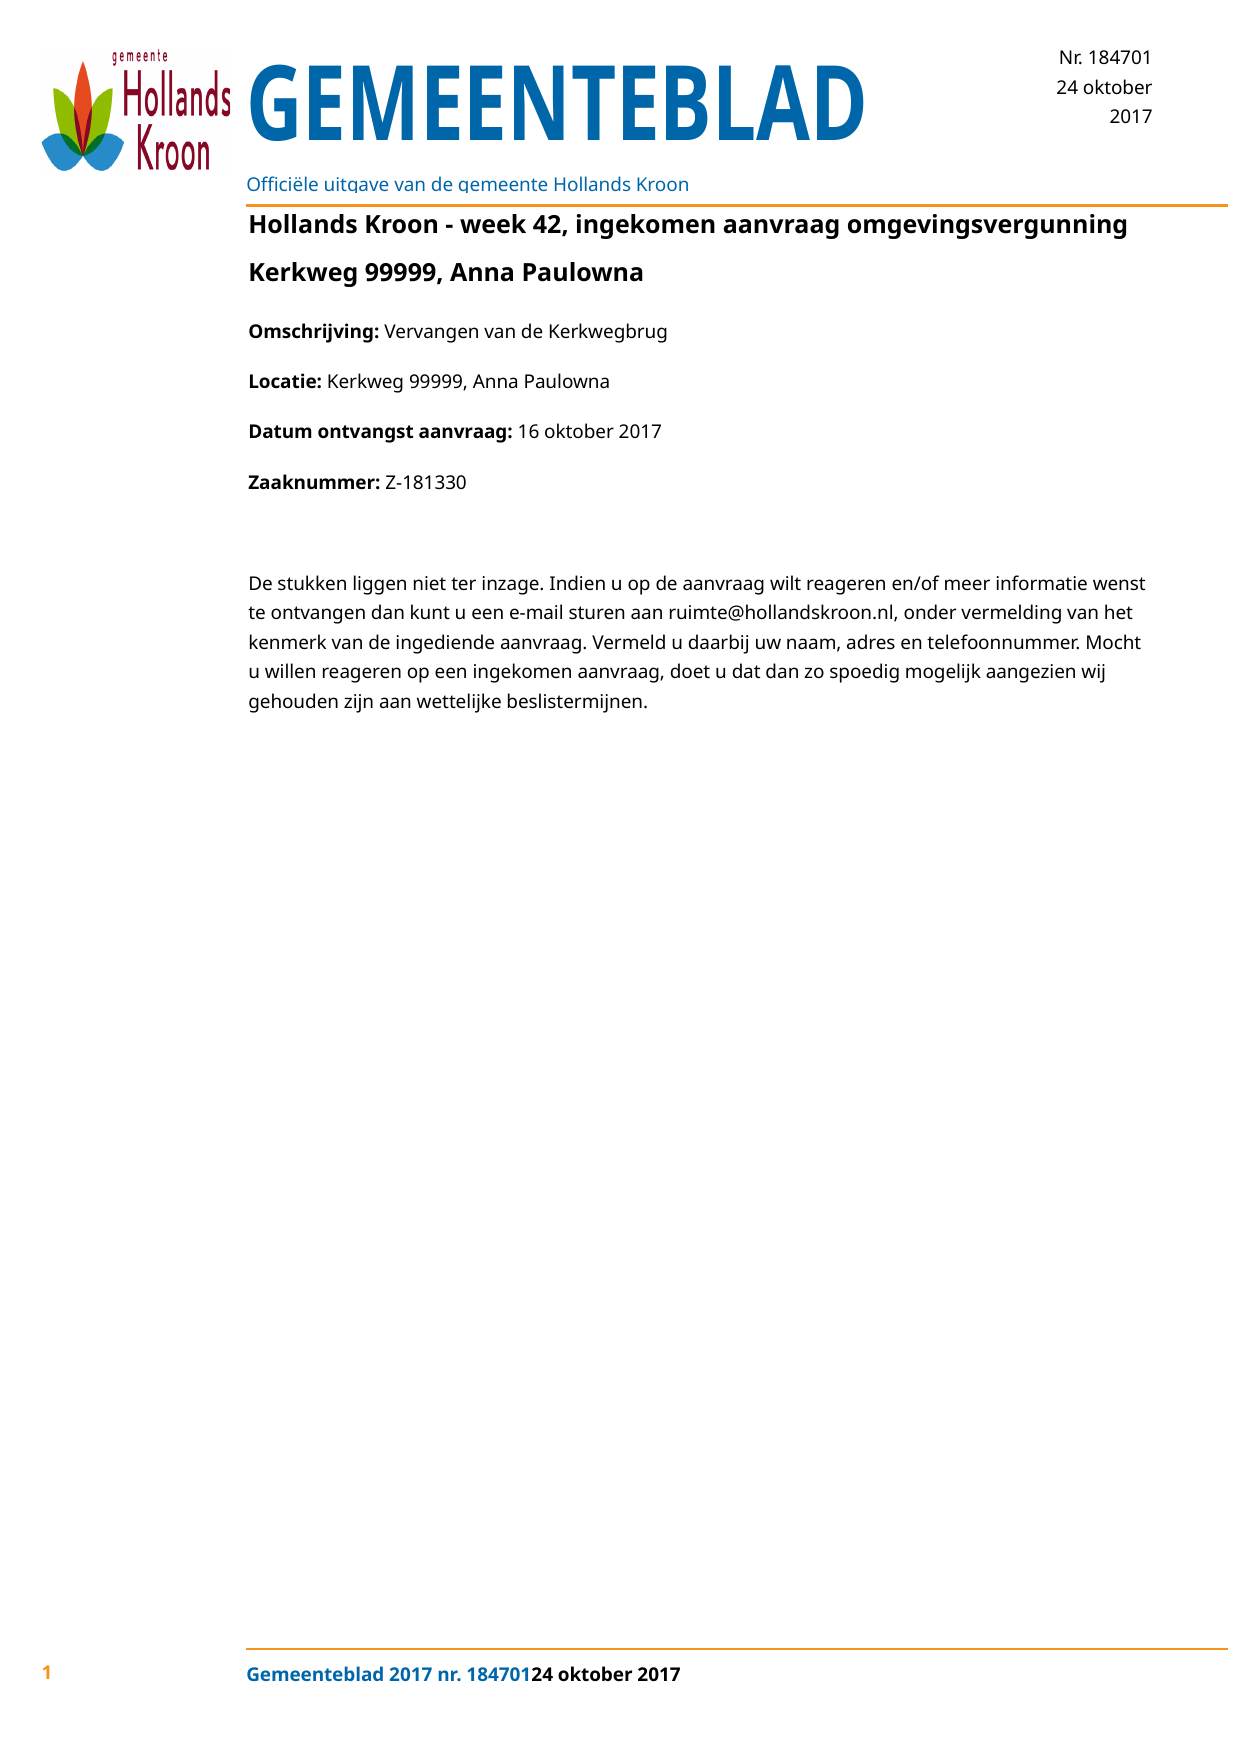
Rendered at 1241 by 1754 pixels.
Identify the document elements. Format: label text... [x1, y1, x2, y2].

text Locatie: Kerkweg 99999, Anna Paulowna [248, 368, 1152, 394]
picture [41, 47, 231, 172]
text De stukken liggen niet ter inzage. Indien u op de aanvraag wilt reageren en/of meer informatie wenst te ontvangen dan kunt u een e-mail sturen aan ruimte@hollandskroon.nl, onder vermelding van het kenmerk van de ingediende aanvraag. Vermeld u daarbij uw naam, adres en telefoonnummer. Mocht u willen reageren op een ingekomen aanvraag, doet u dat dan zo spoedig mogelijk aangezien wij gehouden zijn aan wettelijke beslistermijnen. [248, 570, 1152, 714]
text Hollands Kroon - week 42, ingekomen aanvraag omgevingsvergunning Kerkweg 99999, Anna Paulowna [248, 207, 1152, 288]
text Zaaknummer: Z-181330 [248, 469, 1152, 495]
text Datum ontvangst aanvraag: 16 oktober 2017 [248, 419, 1152, 444]
text Omschrijving: Vervangen van de Kerkwegbrug [248, 318, 1152, 344]
